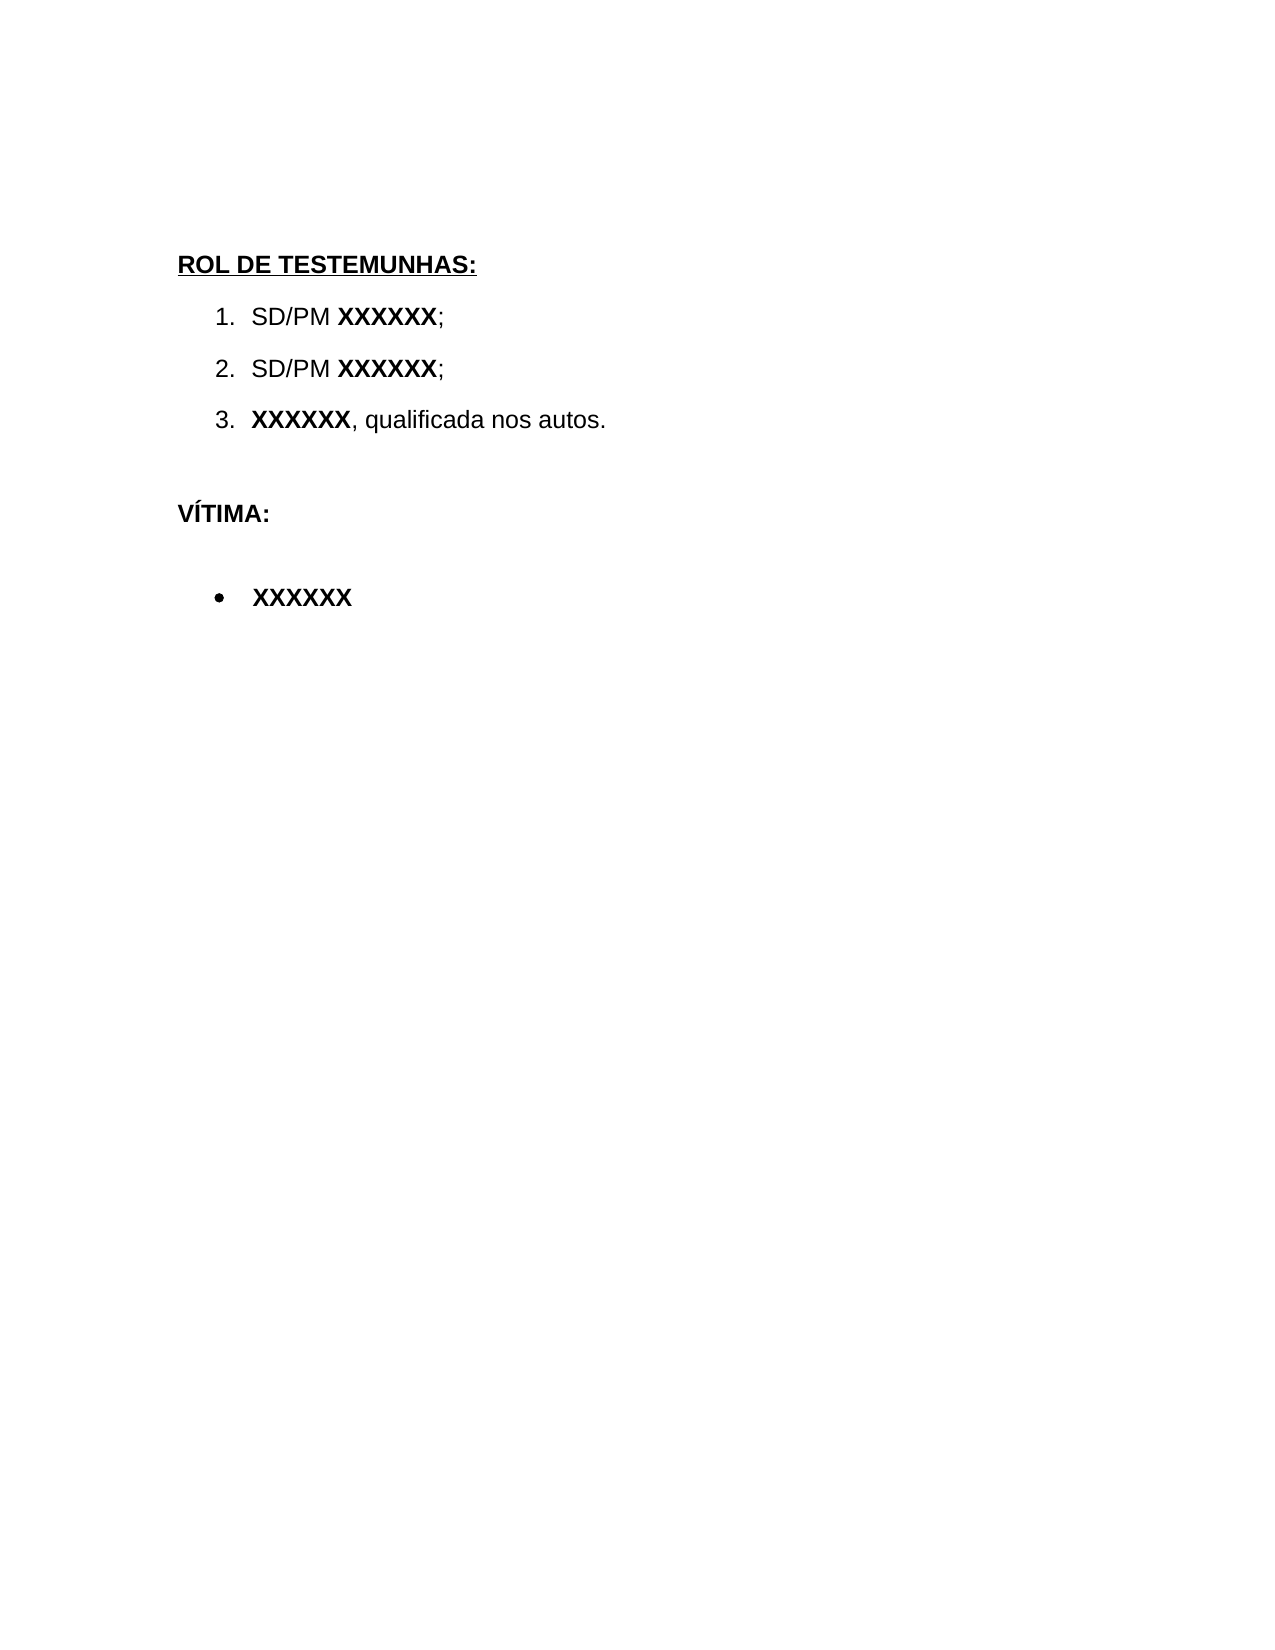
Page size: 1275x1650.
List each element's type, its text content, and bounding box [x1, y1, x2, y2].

list SD/PM XXXXXX; [215, 353, 1157, 382]
list SD/PM XXXXXX; [215, 302, 1157, 330]
text VÍTIMA: [177, 499, 1157, 528]
text ROL DE TESTEMUNHAS: [177, 249, 1157, 278]
list XXXXXX, qualificada nos autos. [215, 406, 1157, 434]
list XXXXXX [215, 583, 1157, 612]
